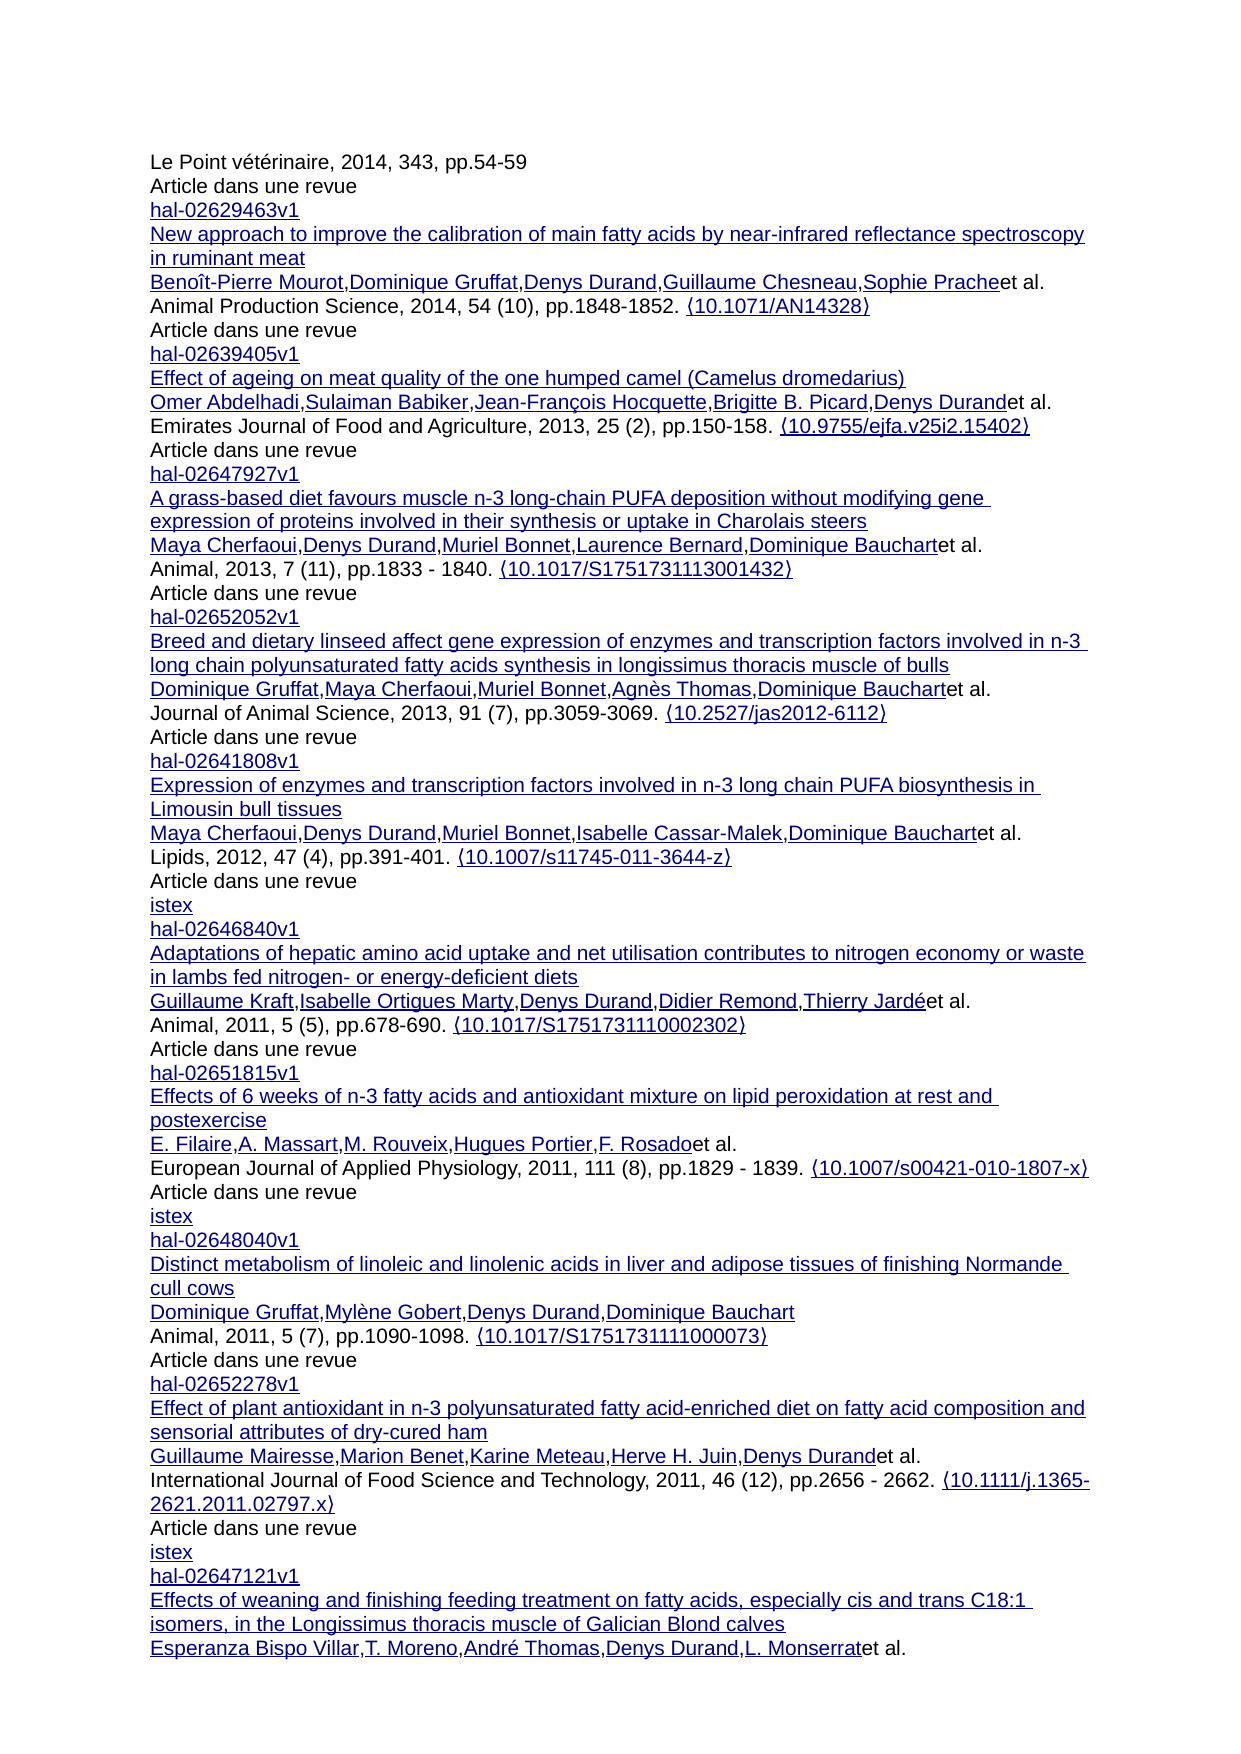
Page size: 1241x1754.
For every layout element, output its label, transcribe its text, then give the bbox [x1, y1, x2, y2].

table_cell Distinct metabolism of linoleic and linolenic acids in liver and adipose tissues of finishing Normande cull cows Dominique Gruffat,Mylène Gobert,Denys Durand,Dominique Bauchart Animal, 2011, 5 (7), pp.1090-1098. ⟨10.1017/S1751731111000073⟩ Article dans une revue hal-02652278v1 [150, 1252, 1090, 1396]
table_cell New approach to improve the calibration of main fatty acids by near-infrared reflectance spectroscopy in ruminant meat Benoît-Pierre Mourot,Dominique Gruffat,Denys Durand,Guillaume Chesneau,Sophie Pracheet al. Animal Production Science, 2014, 54 (10), pp.1848-1852. ⟨10.1071/AN14328⟩ Article dans une revue hal-02639405v1 [150, 222, 1090, 366]
table_cell Effects of 6 weeks of n-3 fatty acids and antioxidant mixture on lipid peroxidation at rest and postexercise E. Filaire,A. Massart,M. Rouveix,Hugues Portier,F. Rosadoet al. European Journal of Applied Physiology, 2011, 111 (8), pp.1829 - 1839. ⟨10.1007/s00421-010-1807-x⟩ Article dans une revue istex hal-02648040v1 [150, 1084, 1090, 1252]
table_cell Expression of enzymes and transcription factors involved in n-3 long chain PUFA biosynthesis in Limousin bull tissues Maya Cherfaoui,Denys Durand,Muriel Bonnet,Isabelle Cassar-Malek,Dominique Bauchartet al. Lipids, 2012, 47 (4), pp.391-401. ⟨10.1007/s11745-011-3644-z⟩ Article dans une revue istex hal-02646840v1 [150, 773, 1090, 941]
table_cell Le Point vétérinaire, 2014, 343, pp.54-59 Article dans une revue hal-02629463v1 [150, 150, 1090, 222]
table_cell Effects of weaning and finishing feeding treatment on fatty acids, especially cis and trans C18:1 isomers, in the Longissimus thoracis muscle of Galician Blond calves Esperanza Bispo Villar,T. Moreno,André Thomas,Denys Durand,L. Monserratet al. [150, 1588, 1090, 1659]
table_cell Effect of plant antioxidant in n-3 polyunsaturated fatty acid-enriched diet on fatty acid composition and sensorial attributes of dry-cured ham Guillaume Mairesse,Marion Benet,Karine Meteau,Herve H. Juin,Denys Durandet al. International Journal of Food Science and Technology, 2011, 46 (12), pp.2656 - 2662. ⟨10.1111/j.1365-2621.2011.02797.x⟩ Article dans une revue istex hal-02647121v1 [150, 1396, 1090, 1587]
table_cell Effect of ageing on meat quality of the one humped camel (Camelus dromedarius) Omer Abdelhadi,Sulaiman Babiker,Jean-François Hocquette,Brigitte B. Picard,Denys Durandet al. Emirates Journal of Food and Agriculture, 2013, 25 (2), pp.150-158. ⟨10.9755/ejfa.v25i2.15402⟩ Article dans une revue hal-02647927v1 [150, 366, 1090, 485]
table_cell Breed and dietary linseed affect gene expression of enzymes and transcription factors involved in n-3 long chain polyunsaturated fatty acids synthesis in longissimus thoracis muscle of bulls Dominique Gruffat,Maya Cherfaoui,Muriel Bonnet,Agnès Thomas,Dominique Bauchartet al. Journal of Animal Science, 2013, 91 (7), pp.3059-3069. ⟨10.2527/jas2012-6112⟩ Article dans une revue hal-02641808v1 [150, 629, 1090, 773]
table_cell A grass-based diet favours muscle n-3 long-chain PUFA deposition without modifying gene expression of proteins involved in their synthesis or uptake in Charolais steers Maya Cherfaoui,Denys Durand,Muriel Bonnet,Laurence Bernard,Dominique Bauchartet al. Animal, 2013, 7 (11), pp.1833 - 1840. ⟨10.1017/S1751731113001432⟩ Article dans une revue hal-02652052v1 [150, 485, 1090, 629]
table_cell Adaptations of hepatic amino acid uptake and net utilisation contributes to nitrogen economy or waste in lambs fed nitrogen- or energy-deficient diets Guillaume Kraft,Isabelle Ortigues Marty,Denys Durand,Didier Remond,Thierry Jardéet al. Animal, 2011, 5 (5), pp.678-690. ⟨10.1017/S1751731110002302⟩ Article dans une revue hal-02651815v1 [150, 941, 1090, 1084]
